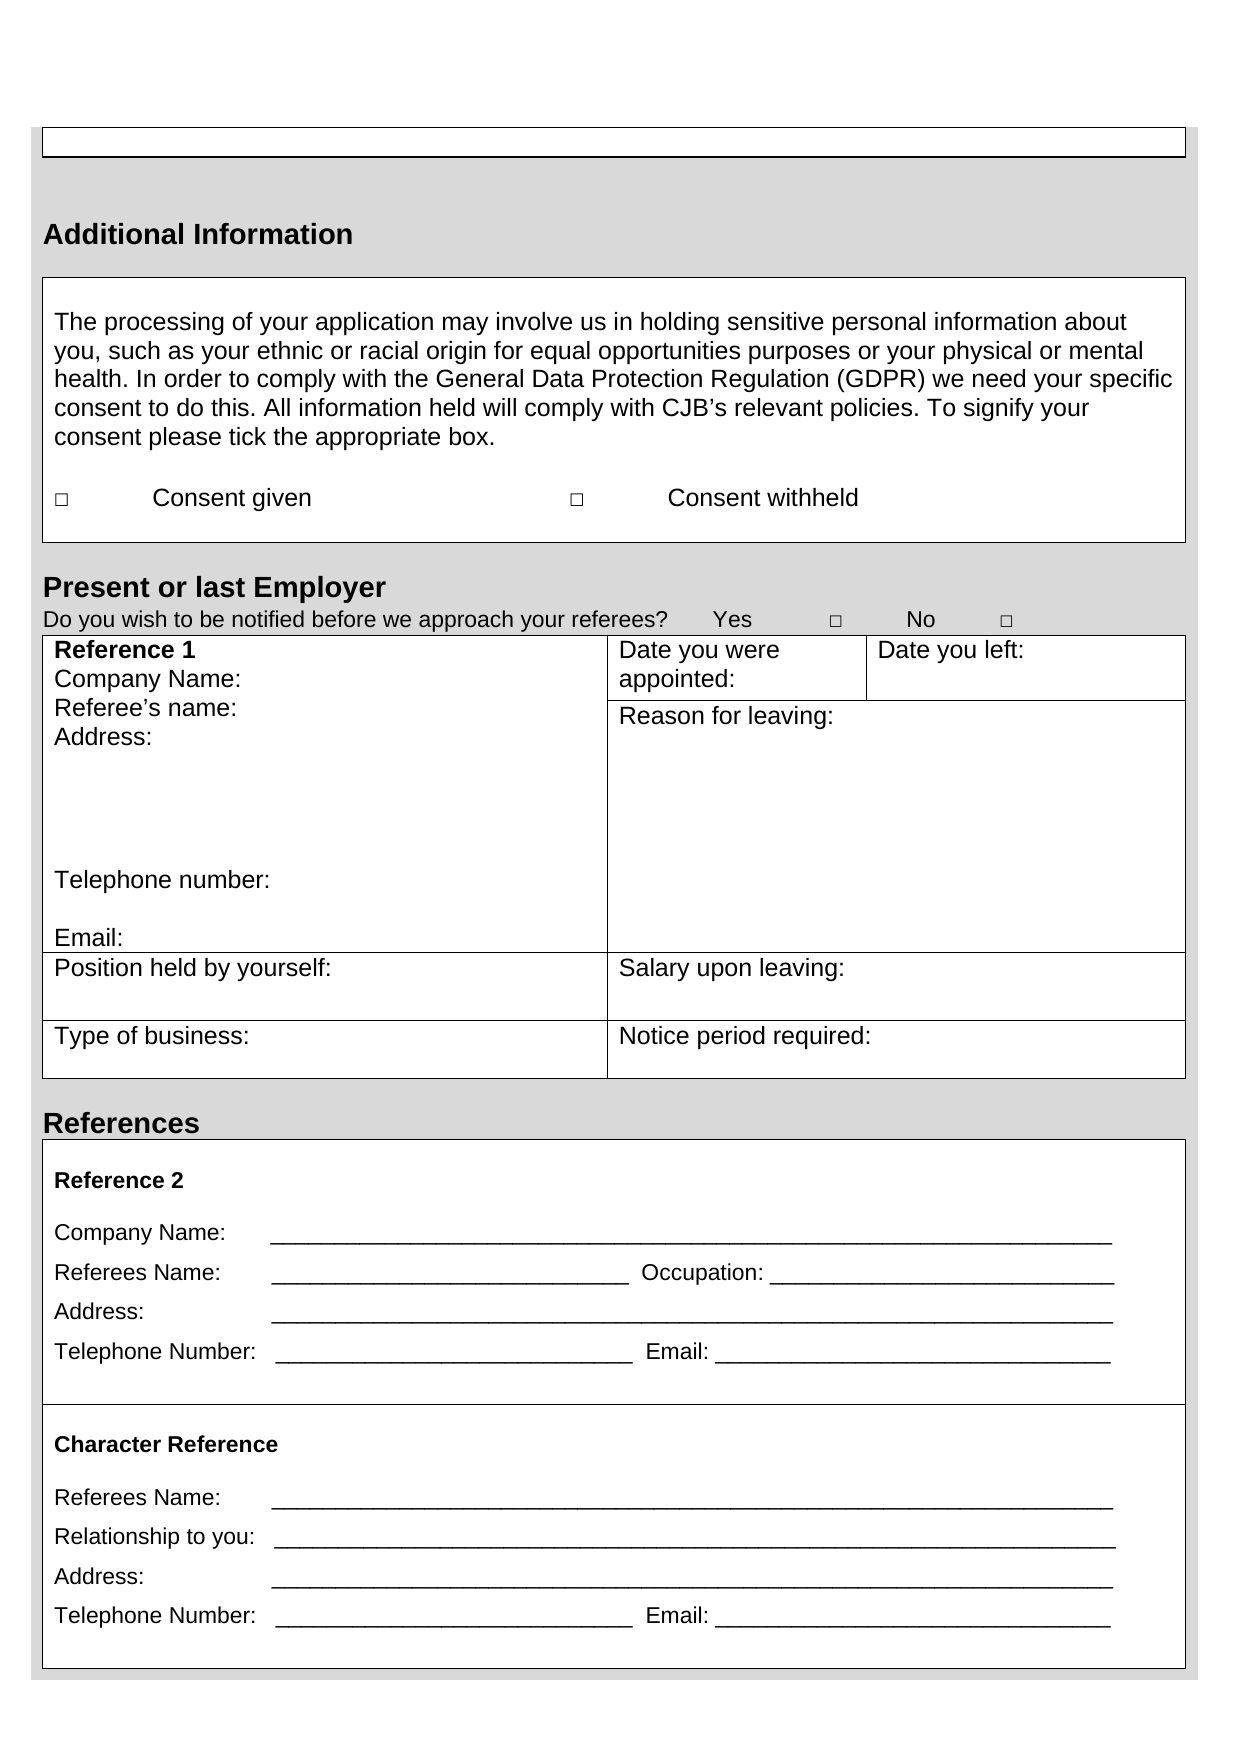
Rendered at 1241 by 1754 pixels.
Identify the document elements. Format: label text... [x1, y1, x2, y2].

table_cell Position held by yourself: [43, 953, 607, 1020]
table_cell Character Reference Referees Name: __________________________________________________________________ Relationship to you: __________________________________________________________________ Address: __________________________________________________________________ Telephone Number: ____________________________ Email: _______________________________ [43, 1405, 1185, 1668]
table_header [43, 128, 1185, 156]
table_cell Salary upon leaving: [608, 953, 1185, 1020]
table_cell Reason for leaving: [608, 701, 1185, 952]
table_header Reference 1 Company Name: Referee’s name: Address: Telephone number: Email: [43, 636, 607, 952]
table_cell Type of business: [43, 1021, 607, 1078]
table_header Date you were appointed: [608, 636, 866, 700]
table_header Date you left: [867, 636, 1185, 700]
table_cell Additional Information Present or last Employer Do you wish to be notified before we approach your referees? Yes ☐ No ☐ References [31, 127, 1198, 1680]
table_cell Notice period required: [608, 1021, 1185, 1078]
table_header The processing of your application may involve us in holding sensitive personal information about you, such as your ethnic or racial origin for equal opportunities purposes or your physical or mental health. In order to comply with the General Data Protection Regulation (GDPR) we need your specific consent to do this. All information held will comply with CJB’s relevant policies. To signify your consent please tick the appropriate box. ☐ Consent given ☐ Consent withheld [43, 278, 1185, 542]
table_header Reference 2 Company Name: __________________________________________________________________ Referees Name: ____________________________ Occupation: ___________________________ Address: __________________________________________________________________ Telephone Number: ____________________________ Email: _______________________________ [43, 1140, 1185, 1404]
